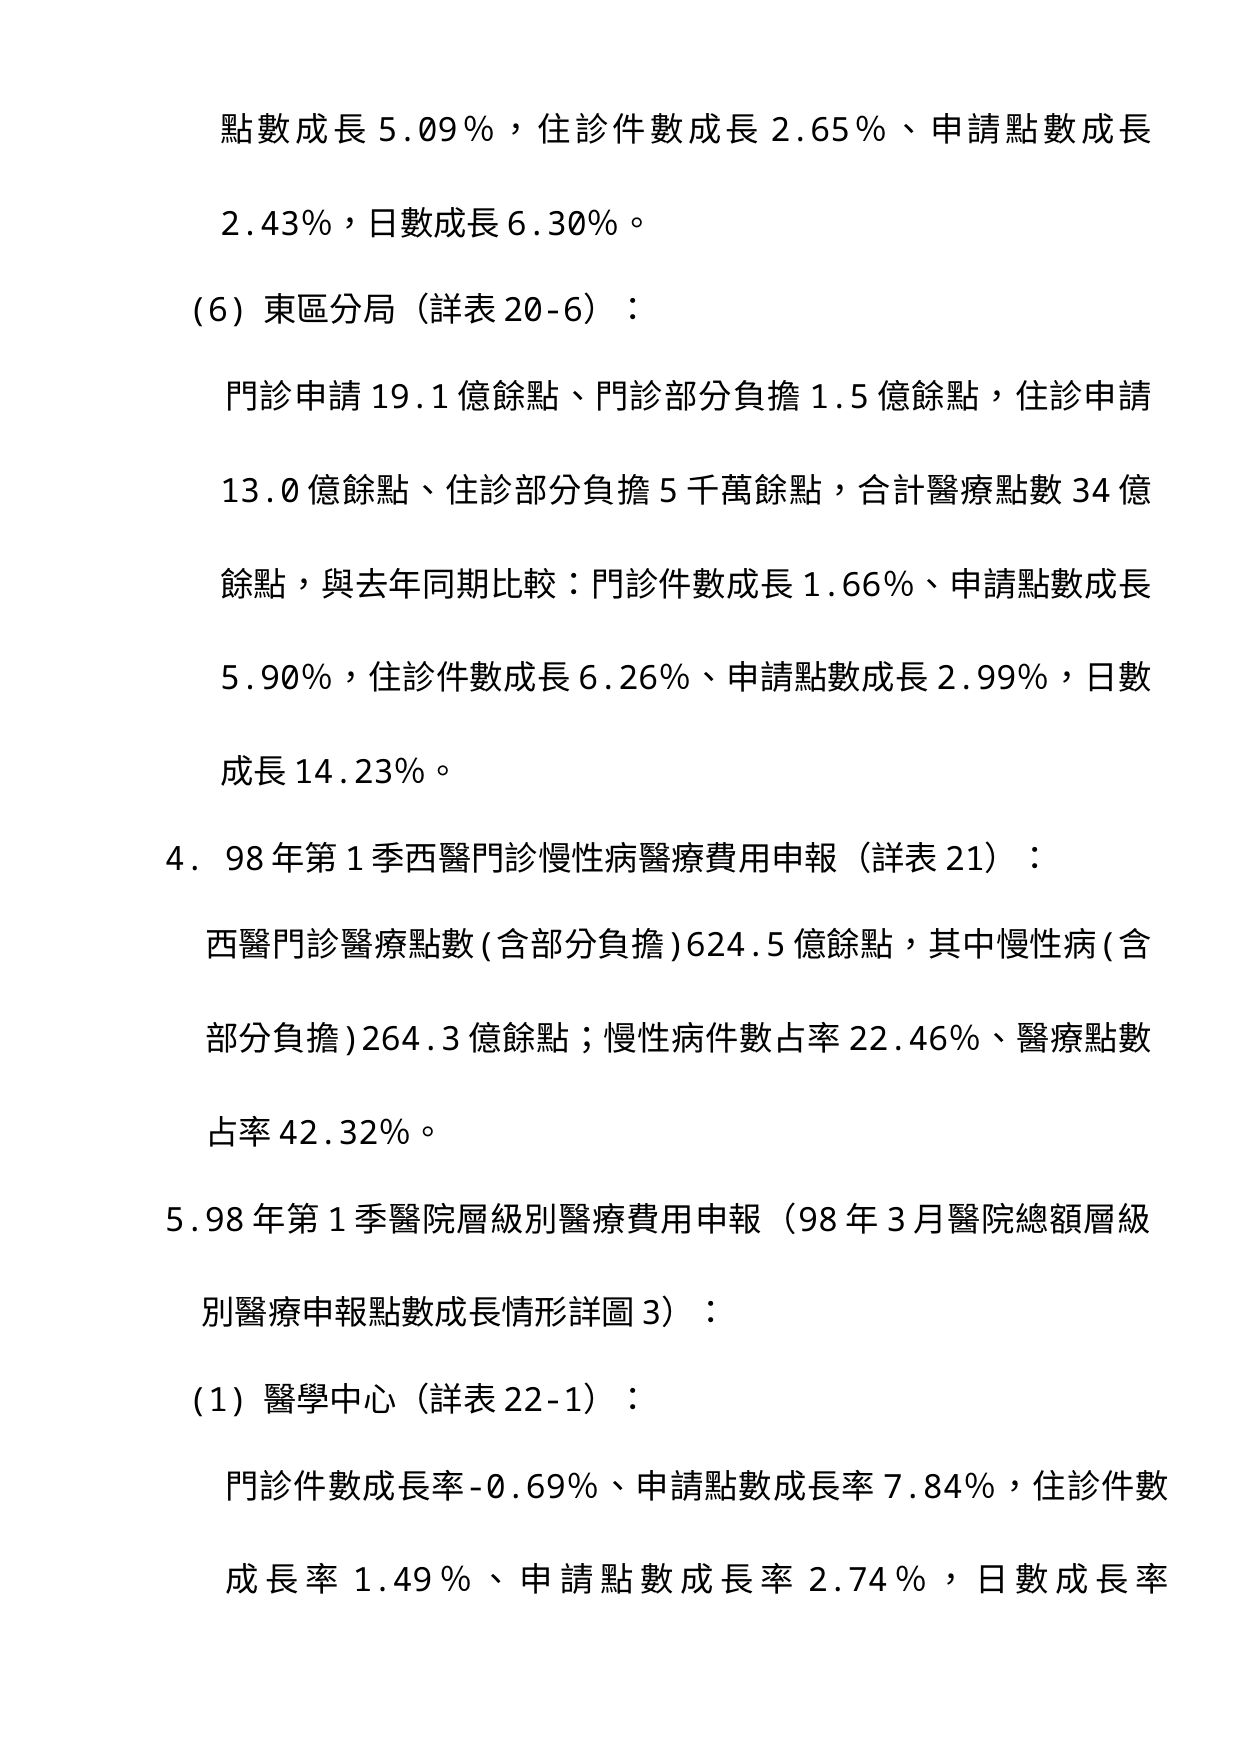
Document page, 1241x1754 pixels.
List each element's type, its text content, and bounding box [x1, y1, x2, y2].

text 門診申請19.1億餘點、門診部分負擔1.5億餘點，住診申請13.0億餘點、住診部分負擔5千萬餘點，合計醫療點數34億餘點，與去年同期比較：門診件數成長1.66％、申請點數成長5.90％，住診件數成長6.26％、申請點數成長2.99％，日數成長14.23％。 [220, 352, 1152, 790]
text 門診件數成長率-0.69％、申請點數成長率7.84％，住診件數成長率1.49％、申請點數成長率2.74％，日數成長率 [225, 1442, 1169, 1598]
text 點數成長5.09％，住診件數成長2.65％、申請點數成長2.43％，日數成長6.30％。 [220, 85, 1152, 242]
text 西醫門診醫療點數(含部分負擔)624.5億餘點，其中慢性病(含部分負擔)264.3億餘點；慢性病件數占率22.46％、醫療點數占率42.32％。 [205, 901, 1152, 1151]
text 5.98年第1季醫院層級別醫療費用申報（98年3月醫院總額層級別醫療申報點數成長情形詳圖3）： [164, 1175, 1152, 1331]
list 東區分局（詳表20-6）： [188, 266, 1152, 328]
text 4. 98年第1季西醫門診慢性病醫療費用申報（詳表21）： [164, 814, 1152, 877]
list 醫學中心（詳表22-1）： [188, 1355, 1152, 1418]
